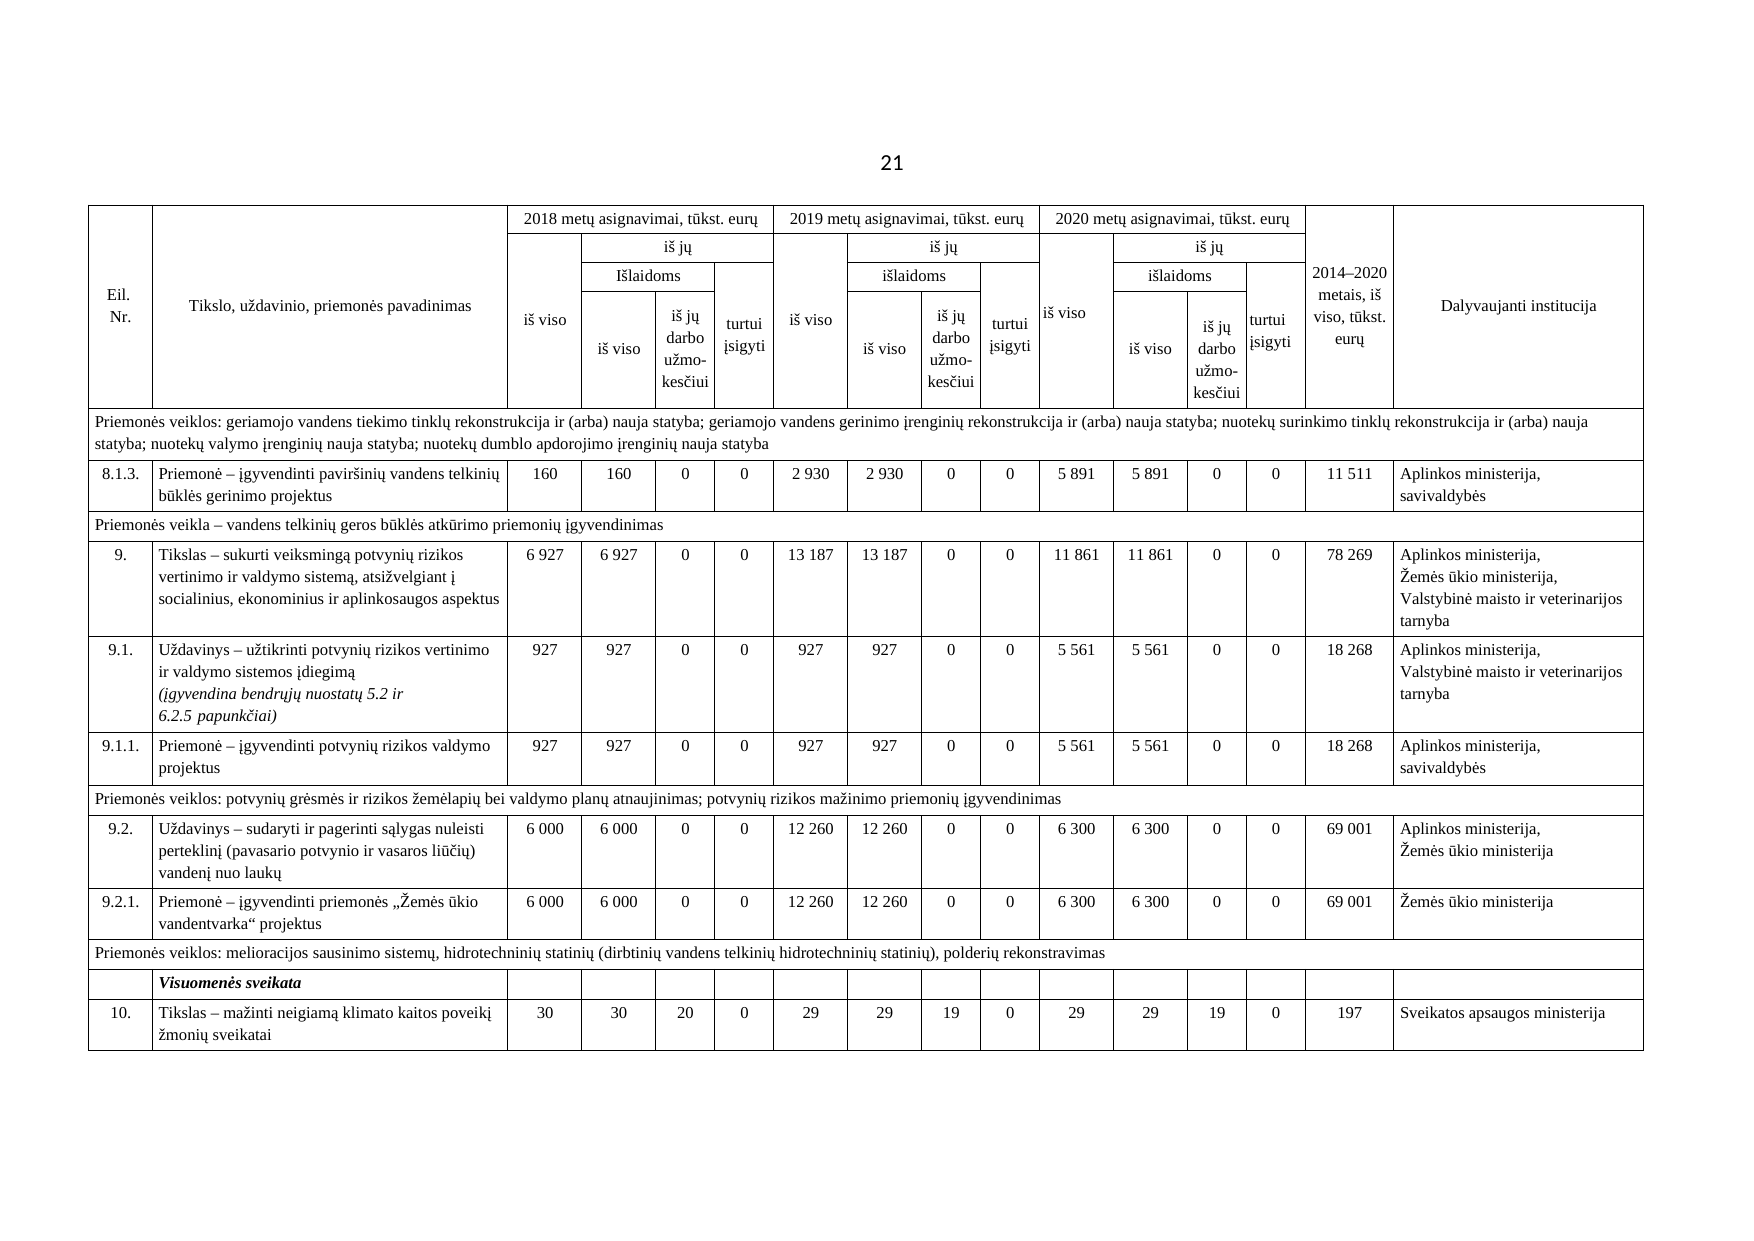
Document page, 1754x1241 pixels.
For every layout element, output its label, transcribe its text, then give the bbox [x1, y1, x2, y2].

table_cell 0 [1247, 637, 1305, 732]
table_cell 29 [774, 1000, 847, 1050]
table_cell [508, 970, 581, 999]
table_cell Priemonės veikla – vandens telkinių geros būklės atkūrimo priemonių įgyvendinimas [89, 512, 1643, 541]
table_cell 29 [1114, 1000, 1187, 1050]
table_cell 9.1. [89, 637, 152, 732]
table_cell 0 [715, 889, 773, 938]
table_cell 0 [1188, 889, 1246, 938]
table_cell 0 [656, 816, 714, 888]
table_cell 197 [1306, 1000, 1393, 1050]
table_cell 6 927 [582, 542, 655, 636]
table_cell 0 [981, 542, 1039, 636]
table_cell 5 561 [1114, 733, 1187, 784]
table_cell 0 [1247, 1000, 1305, 1050]
table_cell 0 [715, 542, 773, 636]
table_cell 0 [922, 733, 980, 784]
table_cell 19 [922, 1000, 980, 1050]
table_cell 0 [981, 1000, 1039, 1050]
table_cell 0 [922, 889, 980, 938]
table_cell išlaidoms [1114, 263, 1246, 291]
table_cell 0 [1188, 542, 1246, 636]
table_cell 12 260 [848, 889, 921, 938]
table_header Tikslo, uždavinio, priemonės pavadinimas [153, 206, 507, 408]
table_cell 0 [715, 461, 773, 511]
table_cell 11 861 [1114, 542, 1187, 636]
table_cell [1247, 970, 1305, 999]
table_cell 0 [1247, 733, 1305, 784]
table_cell Tikslas – sukurti veiksmingą potvynių rizikos vertinimo ir valdymo sistemą, atsižvelgiant į socialinius, ekonominius ir aplinkosaugos aspektus [153, 542, 507, 636]
table_cell 12 260 [848, 816, 921, 888]
table_cell iš jų [848, 234, 1039, 262]
table_cell 0 [1188, 461, 1246, 511]
table_cell Aplinkos ministerija, savivaldybės [1394, 733, 1643, 784]
table_cell 0 [981, 889, 1039, 938]
table_cell Uždavinys – sudaryti ir pagerinti sąlygas nuleisti perteklinį (pavasario potvynio ir vasaros liūčių) vandenį nuo laukų [153, 816, 507, 888]
table_header Dalyvaujanti institucija [1394, 206, 1643, 408]
table_cell 0 [1247, 816, 1305, 888]
table_cell Aplinkos ministerija, Žemės ūkio ministerija, Valstybinė maisto ir veterinarijos tarnyba [1394, 542, 1643, 636]
table_cell 5 891 [1040, 461, 1113, 511]
table_cell Sveikatos apsaugos ministerija [1394, 1000, 1643, 1050]
table_cell Uždavinys – užtikrinti potvynių rizikos vertinimo ir valdymo sistemos įdiegimą (įgyvendina bendrųjų nuostatų 5.2 ir 6.2.5 papunkčiai) [153, 637, 507, 732]
table_cell 927 [508, 733, 581, 784]
table_cell 0 [656, 542, 714, 636]
table_cell 19 [1188, 1000, 1246, 1050]
table_cell 5 561 [1040, 733, 1113, 784]
table_cell 13 187 [774, 542, 847, 636]
table_cell iš jų [582, 234, 773, 262]
table_cell 0 [656, 733, 714, 784]
table_cell [1114, 970, 1187, 999]
table_cell Priemonės veiklos: potvynių grėsmės ir rizikos žemėlapių bei valdymo planų atnaujinimas; potvynių rizikos mažinimo priemonių įgyvendinimas [89, 786, 1643, 815]
table_cell 2 930 [774, 461, 847, 511]
table_cell 0 [1247, 461, 1305, 511]
table_header 2014–2020 metais, iš viso, tūkst. eurų [1306, 206, 1393, 408]
table_cell 0 [981, 461, 1039, 511]
table_header 2019 metų asignavimai, tūkst. eurų [774, 206, 1039, 233]
table_cell iš jų darbo užmo-kesčiui [922, 292, 980, 408]
table_cell 160 [508, 461, 581, 511]
table_cell 5 561 [1114, 637, 1187, 732]
table_cell 927 [582, 733, 655, 784]
table_cell 6 300 [1114, 816, 1187, 888]
table_cell 29 [1040, 1000, 1113, 1050]
table_cell 9. [89, 542, 152, 636]
table_cell 0 [1247, 542, 1305, 636]
table_cell [1188, 970, 1246, 999]
table_cell Visuomenės sveikata [153, 970, 507, 999]
table_cell 6 300 [1114, 889, 1187, 938]
table_cell 927 [774, 733, 847, 784]
table_cell 30 [582, 1000, 655, 1050]
table_cell iš jų darbo užmo-kesčiui [1188, 292, 1246, 408]
table_cell 0 [715, 816, 773, 888]
table_cell išlaidoms [848, 263, 980, 291]
table_cell 5 891 [1114, 461, 1187, 511]
table_cell 0 [656, 889, 714, 938]
table_cell Priemonės veiklos: melioracijos sausinimo sistemų, hidrotechninių statinių (dirbtinių vandens telkinių hidrotechninių statinių), polderių rekonstravimas [89, 940, 1643, 969]
table_cell turtui įsigyti [715, 263, 773, 408]
table_cell 69 001 [1306, 816, 1393, 888]
table_cell turtui įsigyti [1247, 263, 1305, 408]
table_cell [981, 970, 1039, 999]
table_cell 18 268 [1306, 637, 1393, 732]
table_cell iš viso [774, 234, 847, 408]
table_cell [715, 970, 773, 999]
table_cell 18 268 [1306, 733, 1393, 784]
table_cell [89, 970, 152, 999]
table_cell [656, 970, 714, 999]
table_cell 0 [981, 733, 1039, 784]
table_cell iš viso [508, 234, 581, 408]
table_cell 9.2. [89, 816, 152, 888]
table_cell 9.1.1. [89, 733, 152, 784]
table_cell 0 [1188, 637, 1246, 732]
table_cell 9.2.1. [89, 889, 152, 938]
table_cell 927 [848, 637, 921, 732]
table_cell 13 187 [848, 542, 921, 636]
table_cell 69 001 [1306, 889, 1393, 938]
table_cell Aplinkos ministerija, Valstybinė maisto ir veterinarijos tarnyba [1394, 637, 1643, 732]
table_cell 0 [981, 637, 1039, 732]
table_cell [1306, 970, 1393, 999]
table_cell 6 000 [508, 889, 581, 938]
table_cell 10. [89, 1000, 152, 1050]
table_cell 0 [656, 637, 714, 732]
table_cell 20 [656, 1000, 714, 1050]
table_cell 0 [981, 816, 1039, 888]
table_cell iš viso [848, 292, 921, 408]
table_cell Žemės ūkio ministerija [1394, 889, 1643, 938]
table_cell 0 [922, 816, 980, 888]
table_cell Aplinkos ministerija, Žemės ūkio ministerija [1394, 816, 1643, 888]
table_cell 0 [922, 637, 980, 732]
table_cell 12 260 [774, 816, 847, 888]
table_cell 8.1.3. [89, 461, 152, 511]
table_cell Priemonės veiklos: geriamojo vandens tiekimo tinklų rekonstrukcija ir (arba) nauja statyba; geriamojo vandens gerinimo įrenginių rekonstrukcija ir (arba) nauja statyba; nuotekų surinkimo tinklų rekonstrukcija ir (arba) nauja statyba; nuotekų valymo įrenginių nauja statyba; nuotekų dumblo apdorojimo įrenginių nauja statyba [89, 409, 1643, 460]
table_cell [922, 970, 980, 999]
table_cell 0 [715, 637, 773, 732]
table_header 2020 metų asignavimai, tūkst. eurų [1040, 206, 1305, 233]
table_cell Priemonė – įgyvendinti priemonės „Žemės ūkio vandentvarka“ projektus [153, 889, 507, 938]
table_cell turtui įsigyti [981, 263, 1039, 408]
table_cell 2 930 [848, 461, 921, 511]
table_cell 6 000 [582, 889, 655, 938]
table_cell [848, 970, 921, 999]
table_cell 6 927 [508, 542, 581, 636]
table_cell 0 [656, 461, 714, 511]
table_cell 12 260 [774, 889, 847, 938]
table_header Eil. Nr. [89, 206, 152, 408]
table_cell 0 [715, 733, 773, 784]
table_cell Tikslas – mažinti neigiamą klimato kaitos poveikį žmonių sveikatai [153, 1000, 507, 1050]
table_cell 0 [715, 1000, 773, 1050]
table_cell 927 [582, 637, 655, 732]
table_cell 6 300 [1040, 889, 1113, 938]
table_cell iš viso [1040, 234, 1113, 408]
table_cell 11 861 [1040, 542, 1113, 636]
table_cell Priemonė – įgyvendinti potvynių rizikos valdymo projektus [153, 733, 507, 784]
table_cell Priemonė – įgyvendinti paviršinių vandens telkinių būklės gerinimo projektus [153, 461, 507, 511]
table_cell Aplinkos ministerija, savivaldybės [1394, 461, 1643, 511]
table_cell 927 [848, 733, 921, 784]
table_cell iš viso [582, 292, 655, 408]
table_cell 6 300 [1040, 816, 1113, 888]
table_cell 6 000 [582, 816, 655, 888]
table_cell 0 [1188, 733, 1246, 784]
table_cell [774, 970, 847, 999]
table_cell [1040, 970, 1113, 999]
table_cell 927 [508, 637, 581, 732]
table_cell [1394, 970, 1643, 999]
table_cell iš jų darbo užmo-kesčiui [656, 292, 714, 408]
table_header 2018 metų asignavimai, tūkst. eurų [508, 206, 773, 233]
table_cell 0 [922, 461, 980, 511]
table_cell 30 [508, 1000, 581, 1050]
table_cell 78 269 [1306, 542, 1393, 636]
table_cell 160 [582, 461, 655, 511]
table_cell [582, 970, 655, 999]
table_cell iš jų [1114, 234, 1305, 262]
table_cell 5 561 [1040, 637, 1113, 732]
table_cell Išlaidoms [582, 263, 714, 291]
table_cell 927 [774, 637, 847, 732]
table_cell 0 [922, 542, 980, 636]
table_cell 0 [1247, 889, 1305, 938]
table_cell 29 [848, 1000, 921, 1050]
table_cell 0 [1188, 816, 1246, 888]
table_cell iš viso [1114, 292, 1187, 408]
table_cell 11 511 [1306, 461, 1393, 511]
table_cell 6 000 [508, 816, 581, 888]
